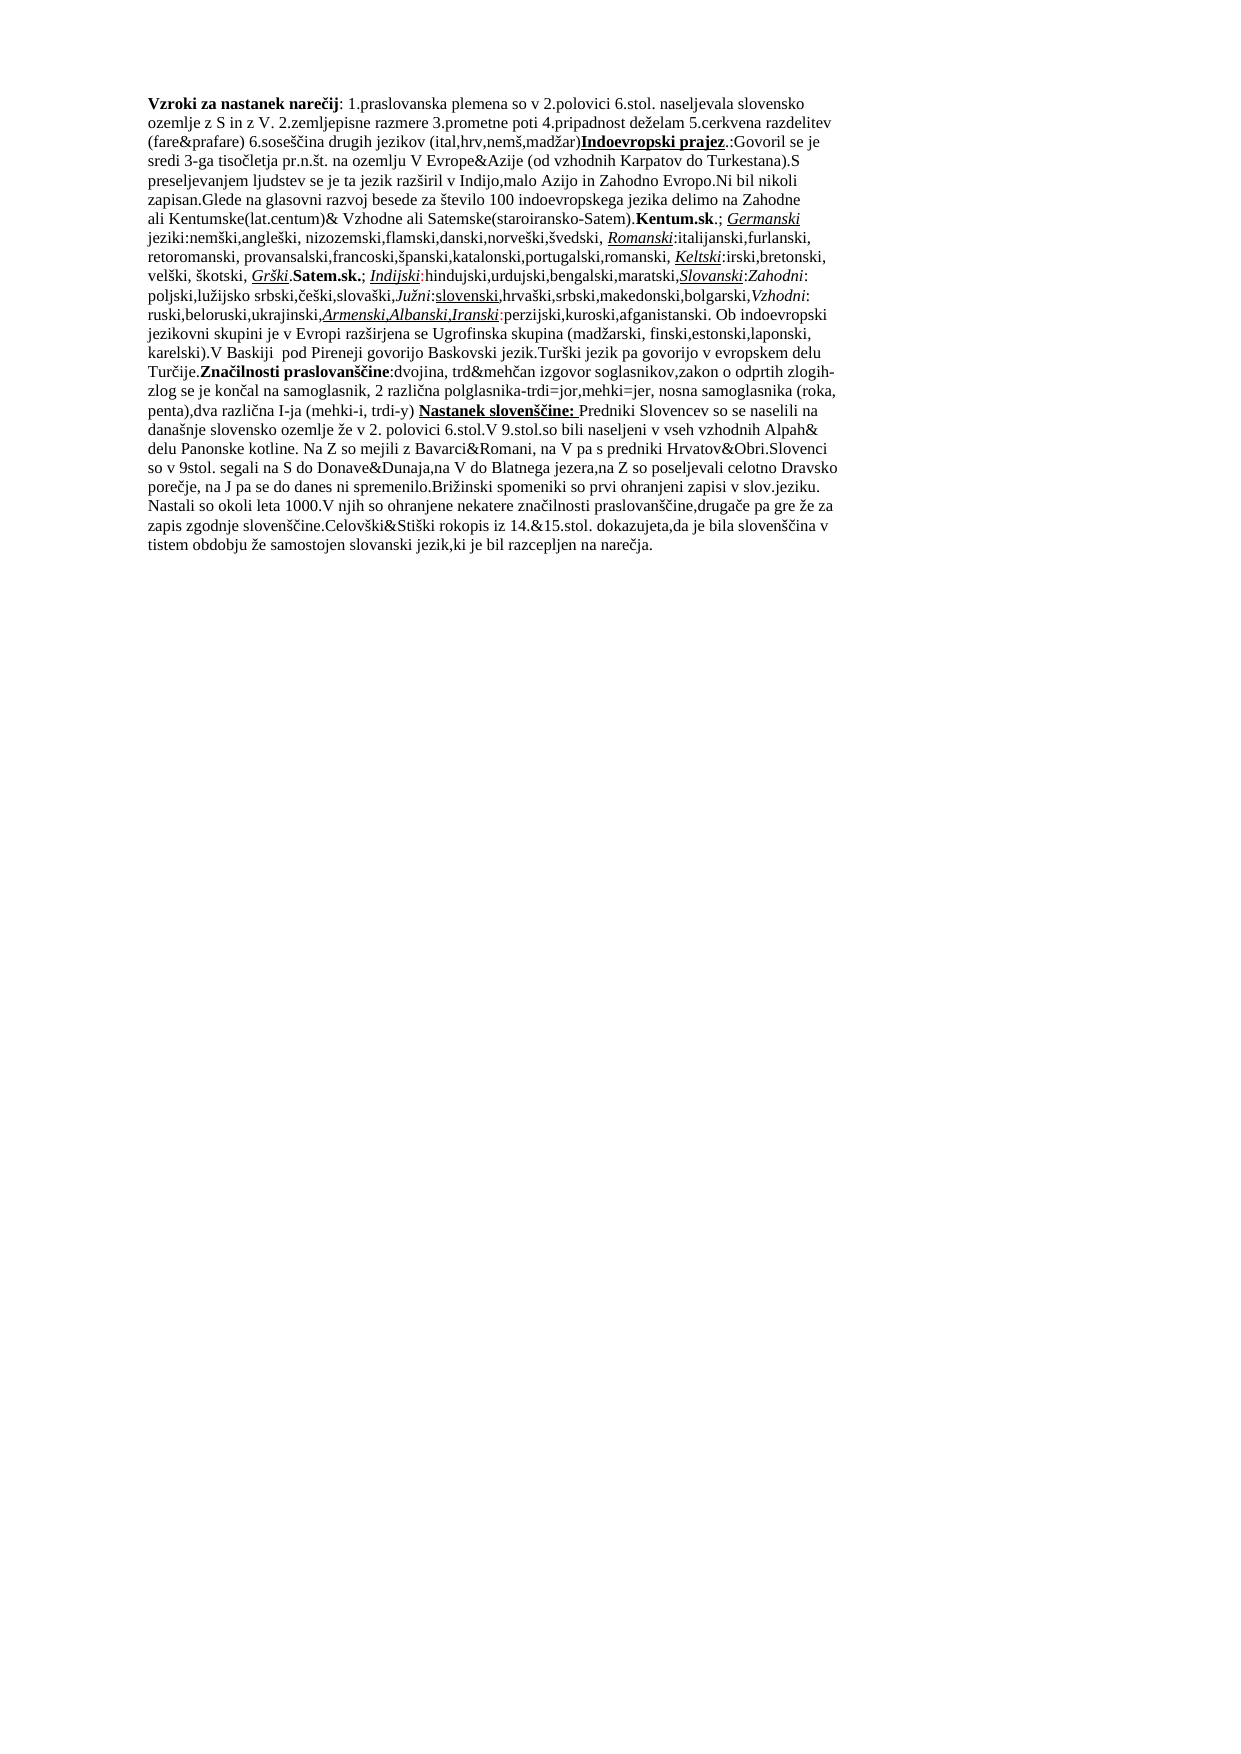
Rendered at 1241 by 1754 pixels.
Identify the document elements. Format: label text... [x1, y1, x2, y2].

text Nastali so okoli leta 1000.V njih so ohranjene nekatere značilnosti praslovanščine,drugače pa gre že za [148, 496, 1093, 515]
text karelski).V Baskiji pod Pireneji govorijo Baskovski jezik.Turški jezik pa govorijo v evropskem delu [148, 343, 1093, 362]
text jezikovni skupini je v Evropi razširjena se Ugrofinska skupina (madžarski, finski,estonski,laponski, [148, 324, 1093, 343]
text (fare&prafare) 6.soseščina drugih jezikov (ital,hrv,nemš,madžar)Indoevropski prajez.:Govoril se je [148, 132, 1093, 151]
text zapisan.Glede na glasovni razvoj besede za število 100 indoevropskega jezika delimo na Zahodne [148, 189, 1093, 209]
text ruski,beloruski,ukrajinski,Armenski,Albanski,Iranski:perzijski,kuroski,afganistanski. Ob indoevropski [148, 304, 1093, 324]
text so v 9stol. segali na S do Donave&Dunaja,na V do Blatnega jezera,na Z so poseljevali celotno Dravsko [148, 458, 1093, 477]
text preseljevanjem ljudstev se je ta jezik razširil v Indijo,malo Azijo in Zahodno Evropo.Ni bil nikoli [148, 170, 1093, 189]
text ozemlje z S in z V. 2.zemljepisne razmere 3.prometne poti 4.pripadnost deželam 5.cerkvena razdelitev [148, 113, 1093, 132]
text tistem obdobju že samostojen slovanski jezik,ki je bil razcepljen na narečja. [148, 534, 1093, 554]
text zapis zgodnje slovenščine.Celovški&Stiški rokopis iz 14.&15.stol. dokazujeta,da je bila slovenščina v [148, 515, 1093, 534]
text Vzroki za nastanek narečij: 1.praslovanska plemena so v 2.polovici 6.stol. naseljevala slovensko [148, 94, 1093, 113]
text penta),dva različna I-ja (mehki-i, trdi-y) Nastanek slovenščine: Predniki Slovencev so se naselili na [148, 400, 1093, 419]
text retoromanski, provansalski,francoski,španski,katalonski,portugalski,romanski, Keltski:irski,bretonski, [148, 247, 1093, 266]
text zlog se je končal na samoglasnik, 2 različna polglasnika-trdi=jor,mehki=jer, nosna samoglasnika (roka, [148, 381, 1093, 400]
text porečje, na J pa se do danes ni spremenilo.Brižinski spomeniki so prvi ohranjeni zapisi v slov.jeziku. [148, 477, 1093, 496]
text poljski,lužijsko srbski,češki,slovaški,Južni:slovenski,hrvaški,srbski,makedonski,bolgarski,Vzhodni: [148, 285, 1093, 304]
text Turčije.Značilnosti praslovanščine:dvojina, trd&mehčan izgovor soglasnikov,zakon o odprtih zlogih- [148, 362, 1093, 381]
text ali Kentumske(lat.centum)& Vzhodne ali Satemske(staroiransko-Satem).Kentum.sk.; Germanski [148, 209, 1093, 228]
text delu Panonske kotline. Na Z so mejili z Bavarci&Romani, na V pa s predniki Hrvatov&Obri.Slovenci [148, 439, 1093, 458]
text današnje slovensko ozemlje že v 2. polovici 6.stol.V 9.stol.so bili naseljeni v vseh vzhodnih Alpah& [148, 419, 1093, 439]
text jeziki:nemški,angleški, nizozemski,flamski,danski,norveški,švedski, Romanski:italijanski,furlanski, [148, 228, 1093, 247]
text velški, škotski, Grški.Satem.sk.; Indijski:hindujski,urdujski,bengalski,maratski,Slovanski:Zahodni: [148, 266, 1093, 285]
text sredi 3-ga tisočletja pr.n.št. na ozemlju V Evrope&Azije (od vzhodnih Karpatov do Turkestana).S [148, 151, 1093, 170]
